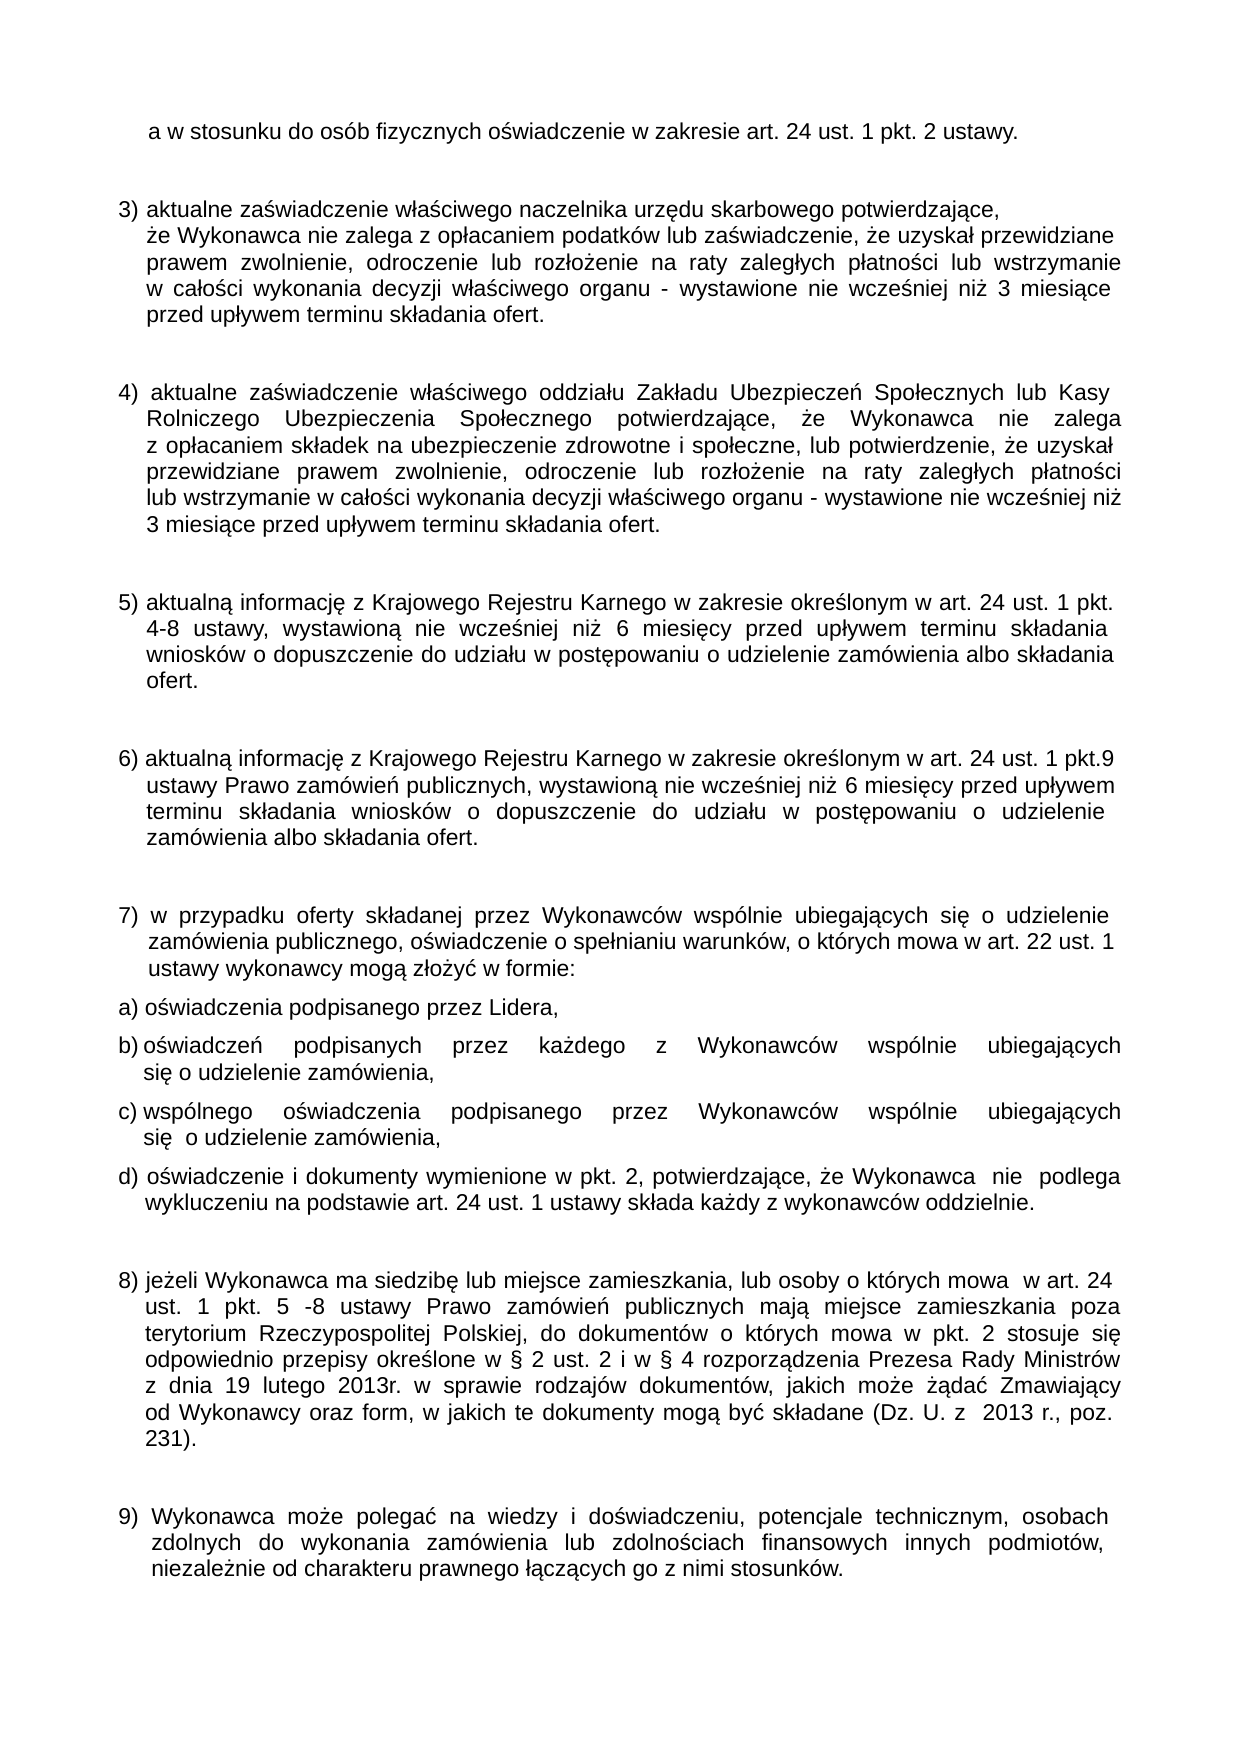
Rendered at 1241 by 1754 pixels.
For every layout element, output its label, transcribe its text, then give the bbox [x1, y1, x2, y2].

text 7) w przypadku oferty składanej przez Wykonawców wspólnie ubiegających się o udzielenie zamówienia publicznego, oświadczenie o spełnianiu warunków, o których mowa w art. 22 ust. 1 ustawy wykonawcy mogą złożyć w formie: [118, 902, 1122, 981]
text 8) jeżeli Wykonawca ma siedzibę lub miejsce zamieszkania, lub osoby o których mowa w art. 24 ust. 1 pkt. 5 -8 ustawy Prawo zamówień publicznych mają miejsce zamieszkania poza terytorium Rzeczypospolitej Polskiej, do dokumentów o których mowa w pkt. 2 stosuje się odpowiednio przepisy określone w § 2 ust. 2 i w § 4 rozporządzenia Prezesa Rady Ministrów z dnia 19 lutego 2013r. w sprawie rodzajów dokumentów, jakich może żądać Zmawiający od Wykonawcy oraz form, w jakich te dokumenty mogą być składane (Dz. U. z 2013 r., poz. 231). [118, 1267, 1122, 1451]
text 6) aktualną informację z Krajowego Rejestru Karnego w zakresie określonym w art. 24 ust. 1 pkt.9 ustawy Prawo zamówień publicznych, wystawioną nie wcześniej niż 6 miesięcy przed upływem terminu składania wniosków o dopuszczenie do udziału w postępowaniu o udzielenie zamówienia albo składania ofert. [118, 745, 1122, 851]
text c) wspólnego oświadczenia podpisanego przez Wykonawców wspólnie ubiegających się o udzielenie zamówienia, [118, 1098, 1122, 1150]
text 4) aktualne zaświadczenie właściwego oddziału Zakładu Ubezpieczeń Społecznych lub Kasy Rolniczego Ubezpieczenia Społecznego potwierdzające, że Wykonawca nie zalega z opłacaniem składek na ubezpieczenie zdrowotne i społeczne, lub potwierdzenie, że uzyskał przewidziane prawem zwolnienie, odroczenie lub rozłożenie na raty zaległych płatności lub wstrzymanie w całości wykonania decyzji właściwego organu - wystawione nie wcześniej niż 3 miesiące przed upływem terminu składania ofert. [118, 379, 1122, 537]
text a) oświadczenia podpisanego przez Lidera, [118, 993, 1122, 1020]
text b) oświadczeń podpisanych przez każdego z Wykonawców wspólnie ubiegających się o udzielenie zamówienia, [118, 1032, 1122, 1085]
text 5) aktualną informację z Krajowego Rejestru Karnego w zakresie określonym w art. 24 ust. 1 pkt. 4-8 ustawy, wystawioną nie wcześniej niż 6 miesięcy przed upływem terminu składania wniosków o dopuszczenie do udziału w postępowaniu o udzielenie zamówienia albo składania ofert. [118, 588, 1122, 694]
text 3) aktualne zaświadczenie właściwego naczelnika urzędu skarbowego potwierdzające, że Wykonawca nie zalega z opłacaniem podatków lub zaświadczenie, że uzyskał przewidziane prawem zwolnienie, odroczenie lub rozłożenie na raty zaległych płatności lub wstrzymanie w całości wykonania decyzji właściwego organu - wystawione nie wcześniej niż 3 miesiące przed upływem terminu składania ofert. [118, 196, 1122, 328]
text 9) Wykonawca może polegać na wiedzy i doświadczeniu, potencjale technicznym, osobach zdolnych do wykonania zamówienia lub zdolnościach finansowych innych podmiotów, niezależnie od charakteru prawnego łączących go z nimi stosunków. [118, 1503, 1122, 1582]
text a w stosunku do osób fizycznych oświadczenie w zakresie art. 24 ust. 1 pkt. 2 ustawy. [118, 118, 1122, 144]
text d) oświadczenie i dokumenty wymienione w pkt. 2, potwierdzające, że Wykonawca nie podlega wykluczeniu na podstawie art. 24 ust. 1 ustawy składa każdy z wykonawców oddzielnie. [118, 1163, 1122, 1216]
